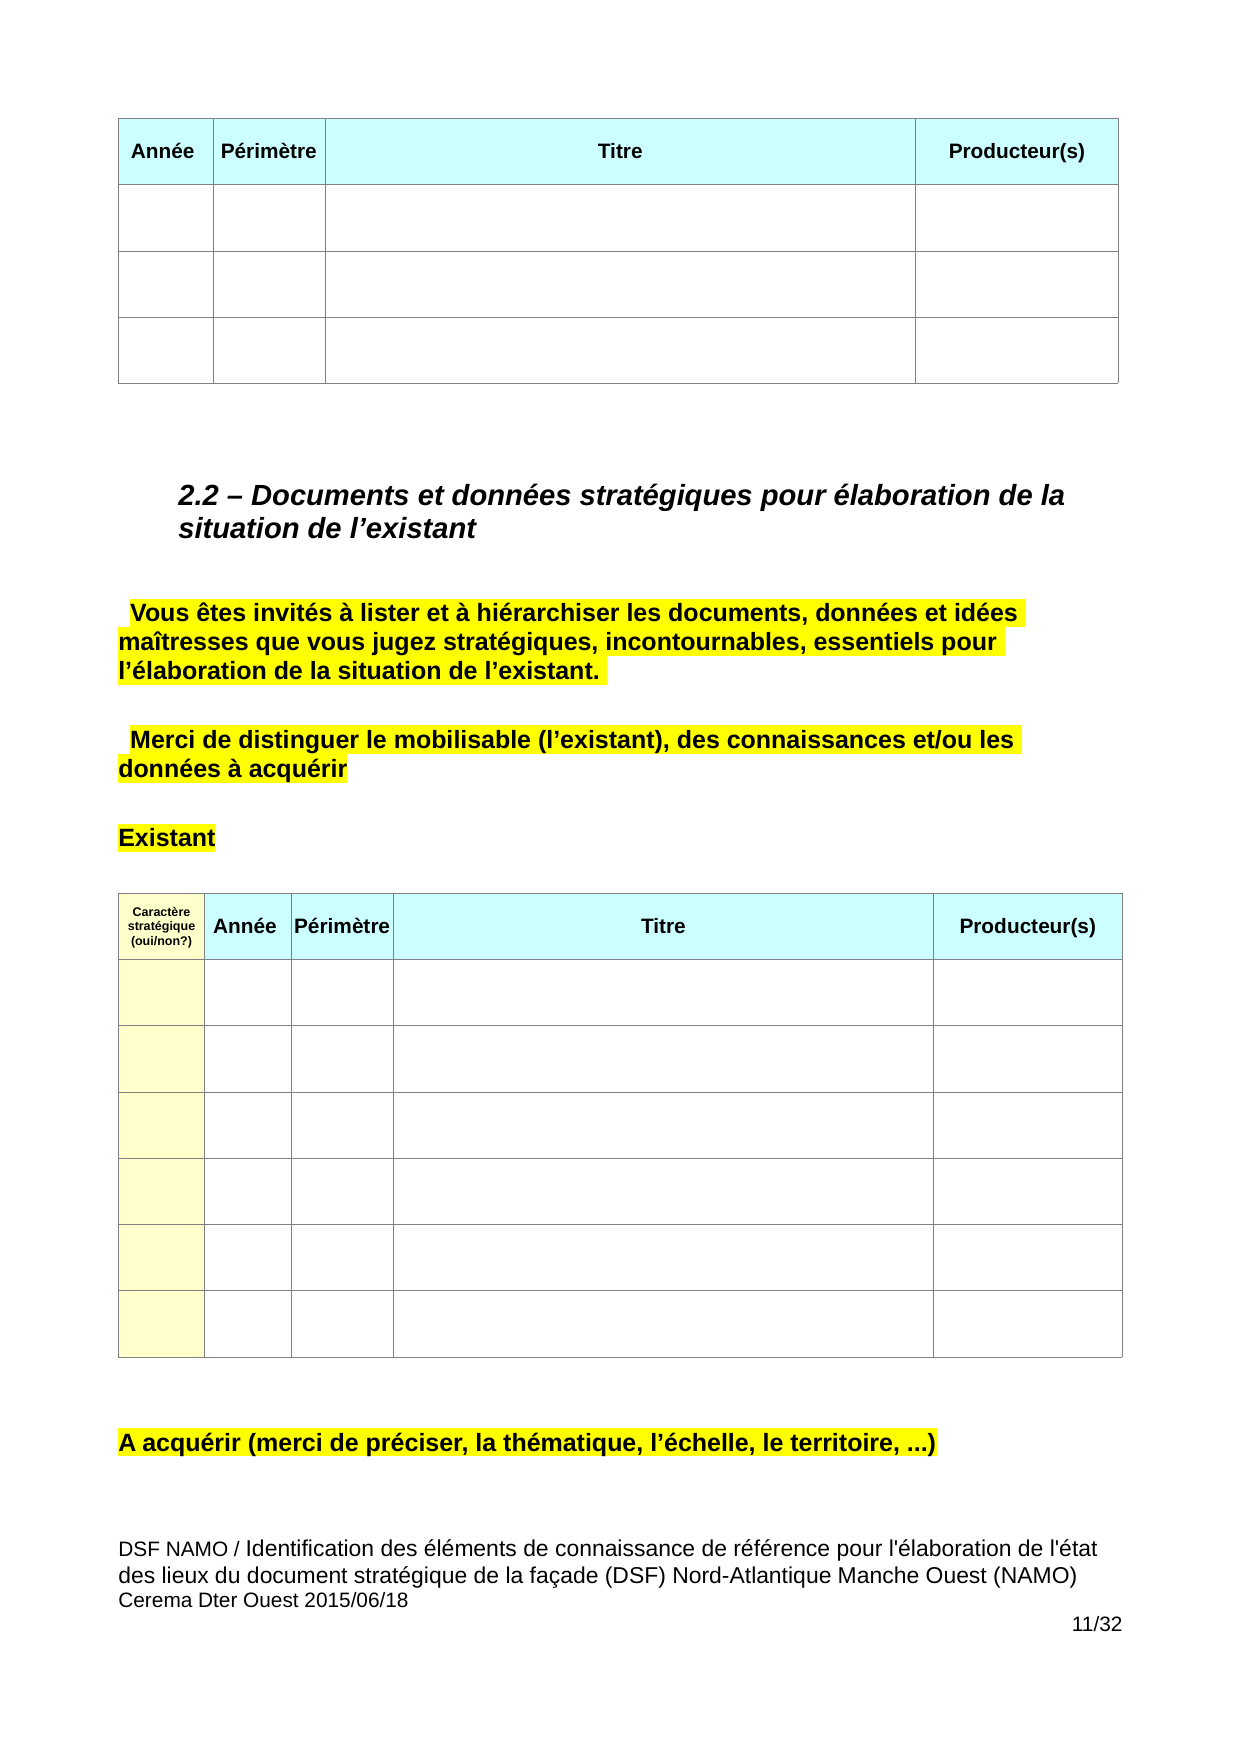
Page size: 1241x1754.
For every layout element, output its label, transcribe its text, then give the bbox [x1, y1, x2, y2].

table_header Périmètre [214, 119, 325, 184]
table_cell [119, 252, 213, 317]
table_cell [292, 960, 393, 1025]
text Existant [118, 823, 1122, 852]
table_cell [326, 252, 915, 317]
table_cell [394, 1225, 933, 1290]
table_cell [205, 1026, 291, 1092]
table_cell [934, 1291, 1122, 1357]
subtitle 2.2 – Documents et données stratégiques pour élaboration de la situation de l’existant [118, 478, 1122, 545]
table_cell [205, 1093, 291, 1158]
table_cell [916, 252, 1118, 317]
table_cell [394, 1026, 933, 1092]
table_cell [326, 318, 915, 383]
table_cell [205, 960, 291, 1025]
table_cell [292, 1291, 393, 1357]
table_cell [292, 1159, 393, 1224]
table_cell [119, 960, 204, 1025]
table_cell [916, 318, 1118, 383]
table_cell [326, 185, 915, 251]
table_cell [394, 960, 933, 1025]
table_cell [214, 318, 325, 383]
table_cell [394, 1159, 933, 1224]
table_cell [394, 1093, 933, 1158]
table_cell [292, 1093, 393, 1158]
table_header Titre [326, 119, 915, 184]
table_cell [394, 1291, 933, 1357]
table_cell [205, 1291, 291, 1357]
table_cell [916, 185, 1118, 251]
table_header Producteur(s) [916, 119, 1118, 184]
table_cell [934, 1093, 1122, 1158]
table_cell [214, 252, 325, 317]
table_cell [934, 1159, 1122, 1224]
table_cell [119, 185, 213, 251]
text Vous êtes invités à lister et à hiérarchiser les documents, données et idées maîtresses que vous jugez stratégiques, incontournables, essentiels pour l’élaboration de la situation de l’existant. [118, 598, 1122, 685]
table_header Année [119, 119, 213, 184]
table_cell [119, 1159, 204, 1224]
table_cell [934, 1026, 1122, 1092]
table_cell [934, 960, 1122, 1025]
table_header Titre [394, 894, 933, 959]
text Merci de distinguer le mobilisable (l’existant), des connaissances et/ou les données à acquérir [118, 725, 1122, 783]
table_cell [214, 185, 325, 251]
table_cell [119, 318, 213, 383]
table_cell [119, 1026, 204, 1092]
table_header Producteur(s) [934, 894, 1122, 959]
table_cell [934, 1225, 1122, 1290]
table_cell [119, 1291, 204, 1357]
table_cell [205, 1225, 291, 1290]
table_cell [292, 1225, 393, 1290]
table_cell [119, 1225, 204, 1290]
text A acquérir (merci de préciser, la thématique, l’échelle, le territoire, ...) [118, 1428, 1122, 1456]
table_cell [205, 1159, 291, 1224]
table_cell [119, 1093, 204, 1158]
table_header Périmètre [292, 894, 393, 959]
table_cell [292, 1026, 393, 1092]
table_header Caractère stratégique (oui/non?) [119, 894, 204, 959]
table_header Année [205, 894, 291, 959]
